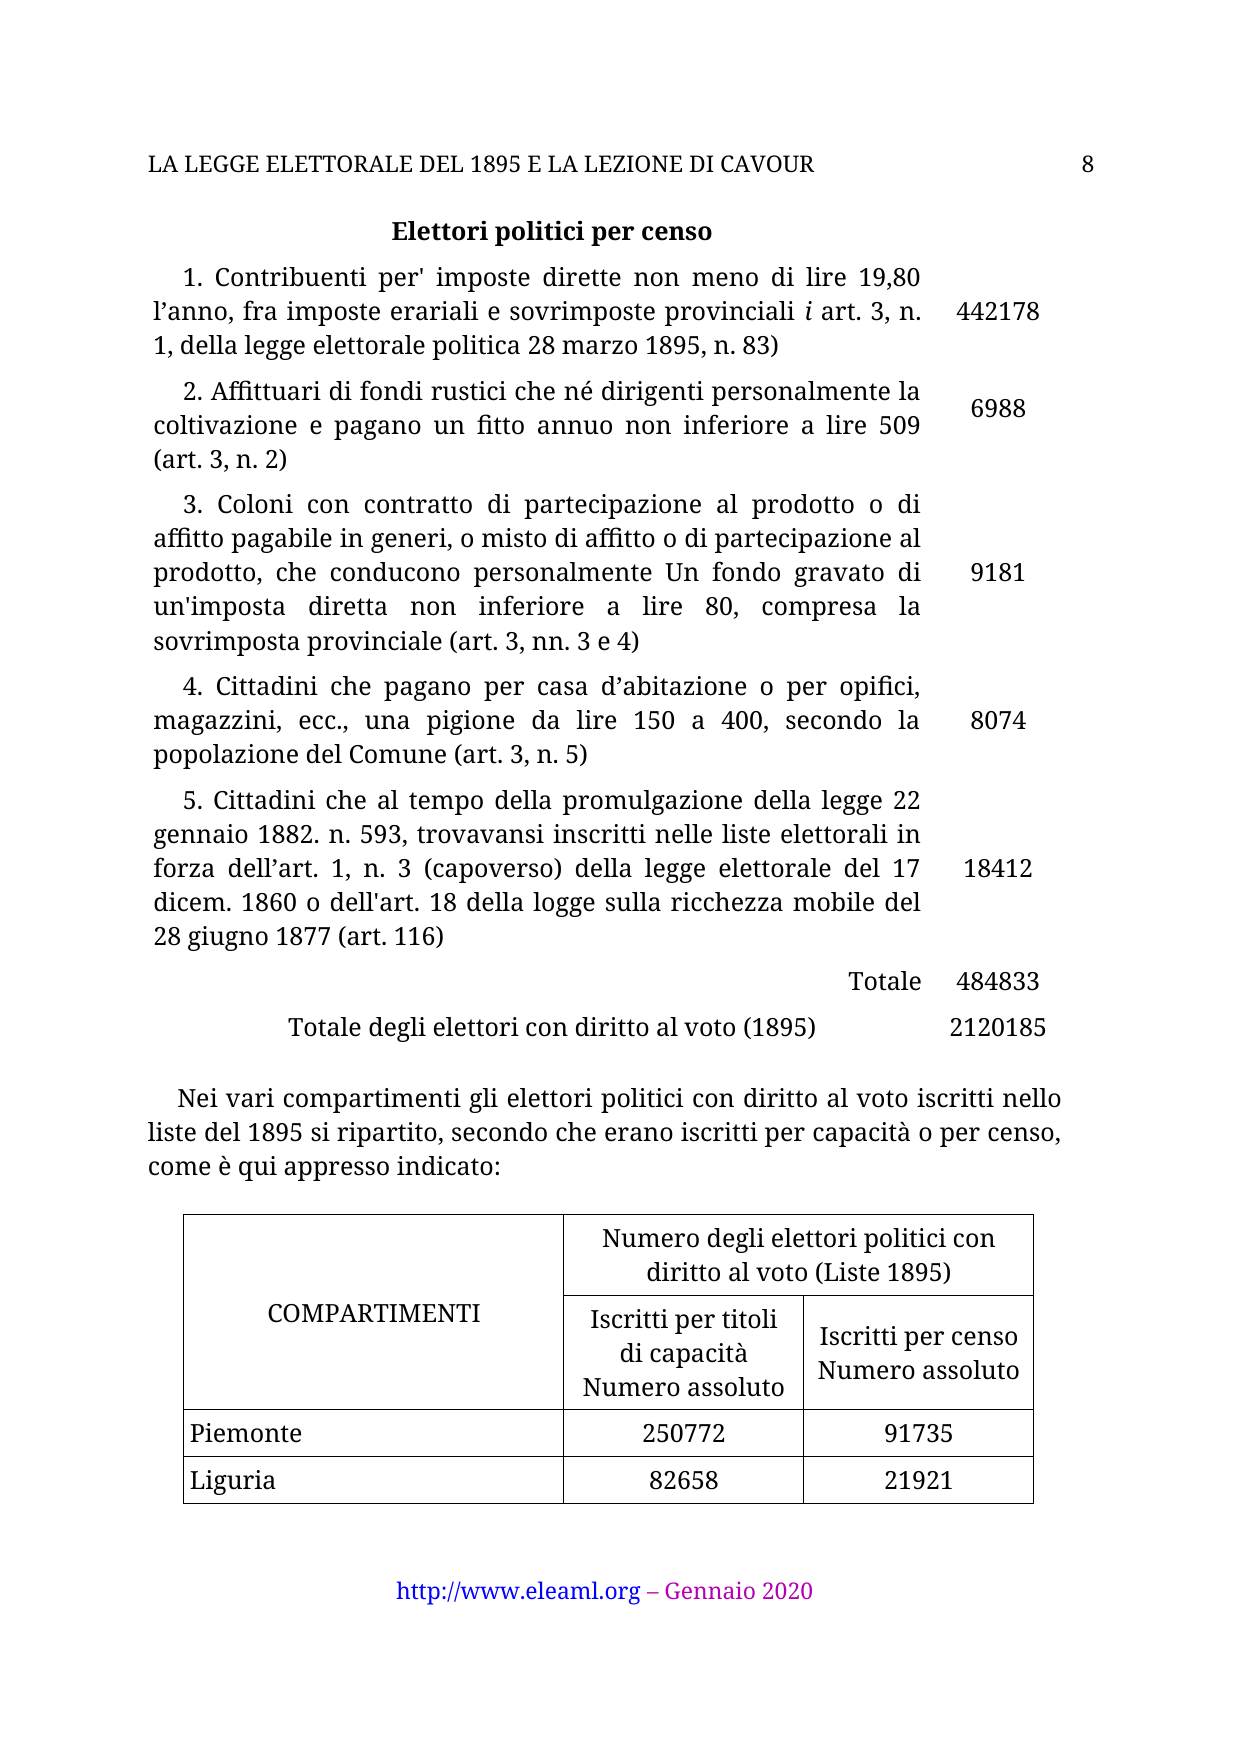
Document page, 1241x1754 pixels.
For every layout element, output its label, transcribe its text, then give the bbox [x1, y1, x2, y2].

table_cell Iscritti per censo Numero assoluto [804, 1296, 1033, 1409]
table_cell 21921 [804, 1457, 1033, 1502]
table_cell 8074 [928, 663, 1069, 777]
table_header COMPARTIMENTI [184, 1215, 563, 1409]
table_cell 1. Contribuenti per' imposte dirette non meno di lire 19,80 l’anno, fra imposte erariali e sovrimposte provinciali i art. 3, n. 1, della legge elettorale politica 28 marzo 1895, n. 83) [148, 254, 927, 367]
table_cell Iscritti per titoli di capacità Numero assoluto [564, 1296, 803, 1409]
text Nei vari compartimenti gli elettori politici con diritto al voto iscritti nello liste del 1895 si ripartito, secondo che erano iscritti per capacità o per censo, come è qui appresso indicato: [148, 1081, 1063, 1183]
table_header Elettori politici per censo [148, 208, 927, 254]
table_cell 442178 [928, 254, 1069, 367]
table_cell 9181 [928, 481, 1069, 663]
table_cell 2120185 [928, 1004, 1069, 1049]
table_header [928, 208, 1069, 254]
table_cell 484833 [928, 958, 1069, 1004]
table_cell 18412 [928, 777, 1069, 958]
table_cell Totale degli elettori con diritto al voto (1895) [148, 1004, 927, 1049]
table_cell 250772 [564, 1410, 803, 1456]
table_cell 6988 [928, 368, 1069, 481]
table_cell Totale [148, 958, 927, 1004]
table_cell 3. Coloni con contratto di partecipazione al prodotto o di affitto pagabile in generi, o misto di affitto o di partecipazione al prodotto, che conducono personalmente Un fondo gravato di un'imposta diretta non inferiore a lire 80, compresa la sovrimposta provinciale (art. 3, nn. 3 e 4) [148, 481, 927, 663]
table_cell 5. Cittadini che al tempo della promulgazione della legge 22 gennaio 1882. n. 593, trovavansi inscritti nelle liste elettorali in forza dell’art. 1, n. 3 (capoverso) della legge elettorale del 17 dicem. 1860 o dell'art. 18 della logge sulla ricchezza mobile del 28 giugno 1877 (art. 116) [148, 777, 927, 958]
table_cell 2. Affittuari di fondi rustici che né dirigenti personalmente la coltivazione e pagano un fitto annuo non inferiore a lire 509 (art. 3, n. 2) [148, 368, 927, 481]
table_cell 91735 [804, 1410, 1033, 1456]
table_cell 4. Cittadini che pagano per casa d’abitazione o per opifici, magazzini, ecc., una pigione da lire 150 a 400, secondo la popolazione del Comune (art. 3, n. 5) [148, 663, 927, 777]
table_header Numero degli elettori politici con diritto al voto (Liste 1895) [564, 1215, 1033, 1295]
table_cell Liguria [184, 1457, 563, 1502]
table_cell 82658 [564, 1457, 803, 1502]
table_cell Piemonte [184, 1410, 563, 1456]
